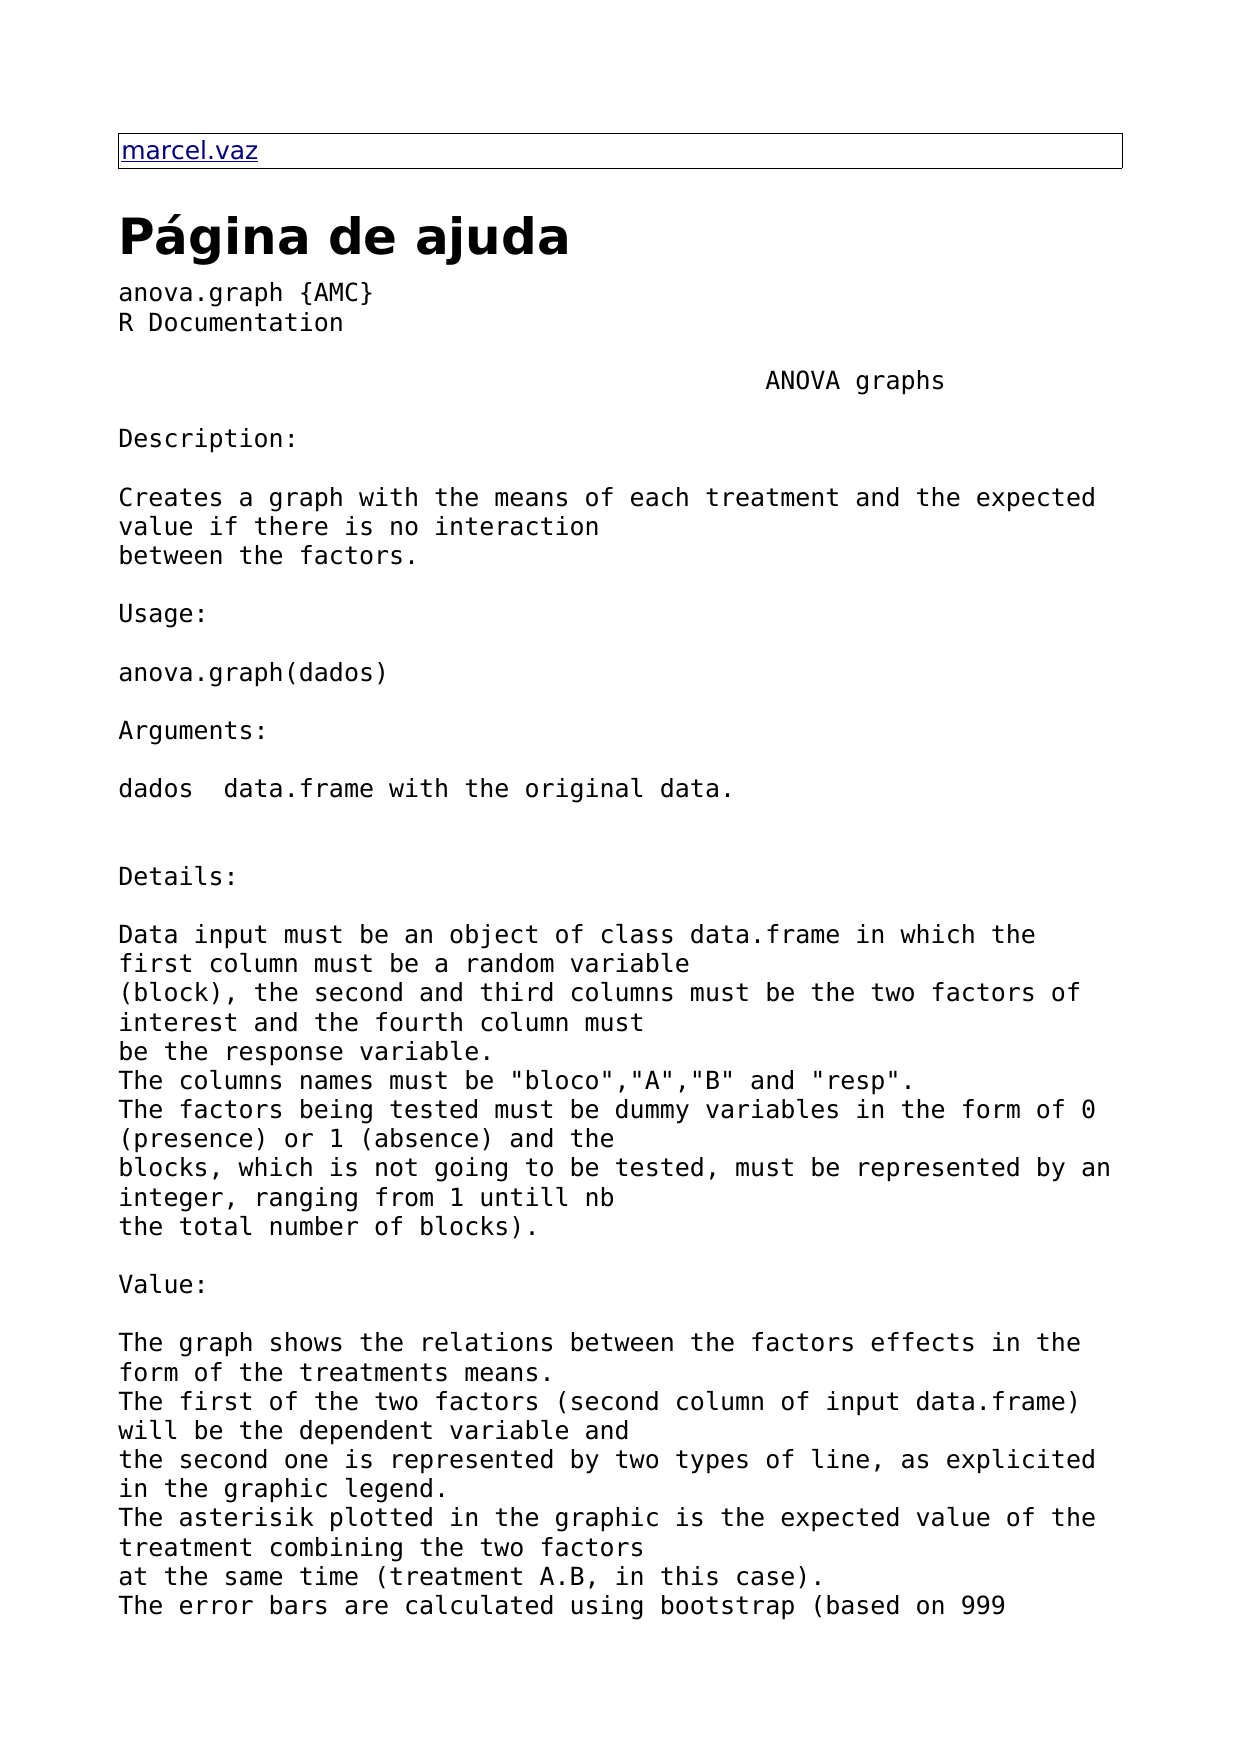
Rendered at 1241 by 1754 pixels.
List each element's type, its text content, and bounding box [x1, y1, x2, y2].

subtitle Página de ajuda [118, 208, 1122, 266]
table_header marcel.vaz [119, 134, 1122, 168]
text anova.graph {AMC} R Documentation ANOVA graphs Description: Creates a graph with the means of each treatment and the expected value if there is no interaction between the factors. Usage: anova.graph(dados) Arguments: dados data.frame with the original data. Details: Data input must be an object of class data.frame in which the first column must be a random variable (block), the second and third columns must be the two factors of interest and the fourth column must be the response variable. The columns names must be "bloco","A","B" and "resp". The factors being tested must be dummy variables in the form of 0 (presence) or 1 (absence) and the blocks, which is not going to be tested, must be represented by an integer, ranging from 1 untill nb the total number of blocks). Value: The graph shows the relations between the factors effects in the form of the treatments means. The first of the two factors (second column of input data.frame) will be the dependent variable and the second one is represented by two types of line, as explicited in the graphic legend. The asterisik plotted in the graphic is the expected value of the treatment combining the two factors at the same time (treatment A.B, in this case). The error bars are calculated using bootstrap (based on 999 [118, 279, 1122, 1620]
